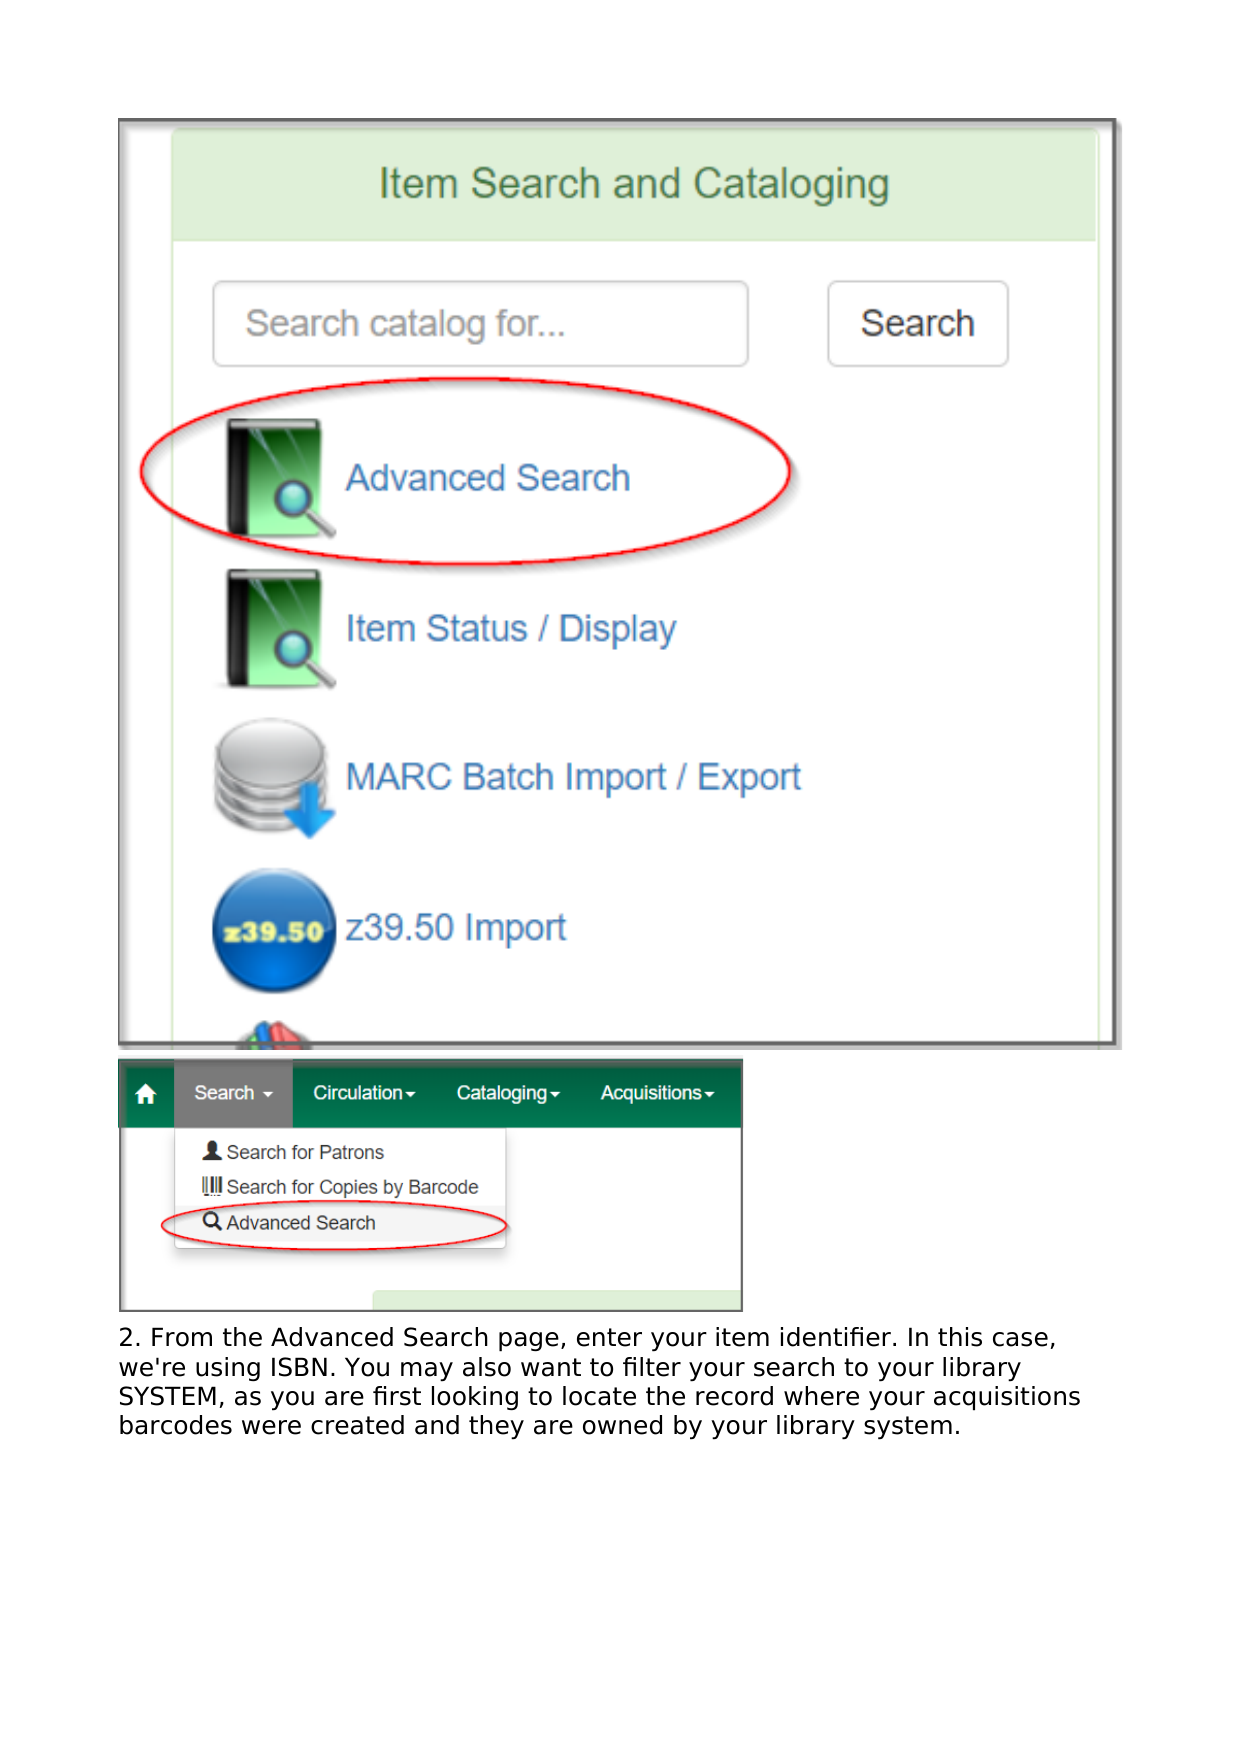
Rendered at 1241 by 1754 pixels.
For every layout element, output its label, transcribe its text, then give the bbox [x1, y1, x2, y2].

text 2. From the Advanced Search page, enter your item identifier. In this case, we're using ISBN. You may also want to filter your search to your library SYSTEM, as you are first looking to locate the record where your acquisitions barcodes were created and they are owned by your library system. [118, 1324, 1122, 1440]
picture [118, 118, 1123, 1050]
text [118, 1050, 1122, 1311]
picture [118, 1055, 744, 1312]
